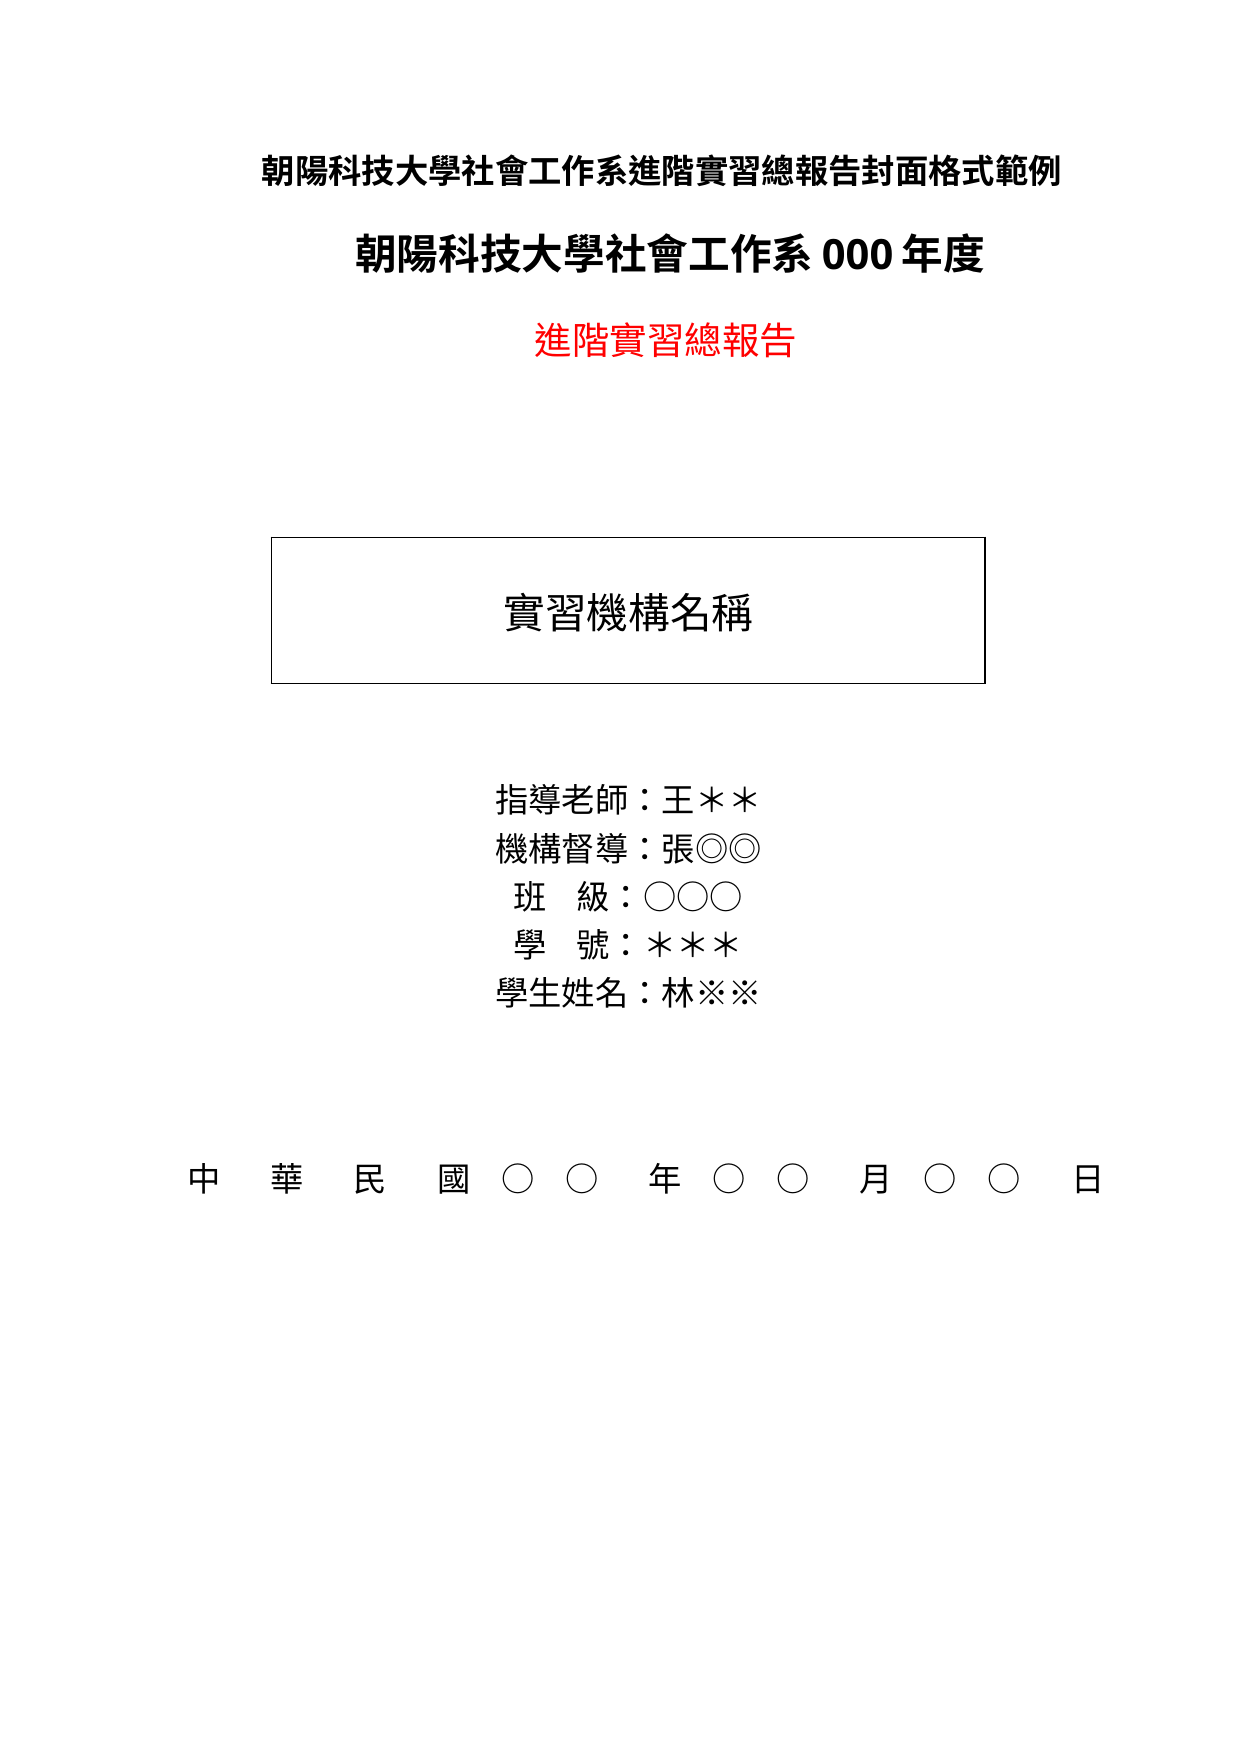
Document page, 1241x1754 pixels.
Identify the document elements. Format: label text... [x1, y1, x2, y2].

table_header 實習機構名稱 [272, 538, 984, 682]
subtitle 朝陽科技大學社會工作系進階實習總報告封面格式範例 [150, 150, 1106, 192]
text 機構督導：張◎◎ [150, 822, 1106, 871]
text 學 號：＊＊＊ [150, 919, 1106, 967]
text 指導老師：王＊＊ [150, 774, 1106, 822]
text 中 華 民 國 ○ ○ 年 ○ ○ 月 ○ ○ 日 [150, 1153, 1106, 1201]
text 班 級：○○○ [150, 871, 1106, 919]
text 朝陽科技大學社會工作系000年度 [150, 221, 1106, 281]
text 進階實習總報告 [150, 311, 1106, 365]
text 學生姓名：林※※ [150, 967, 1106, 1015]
